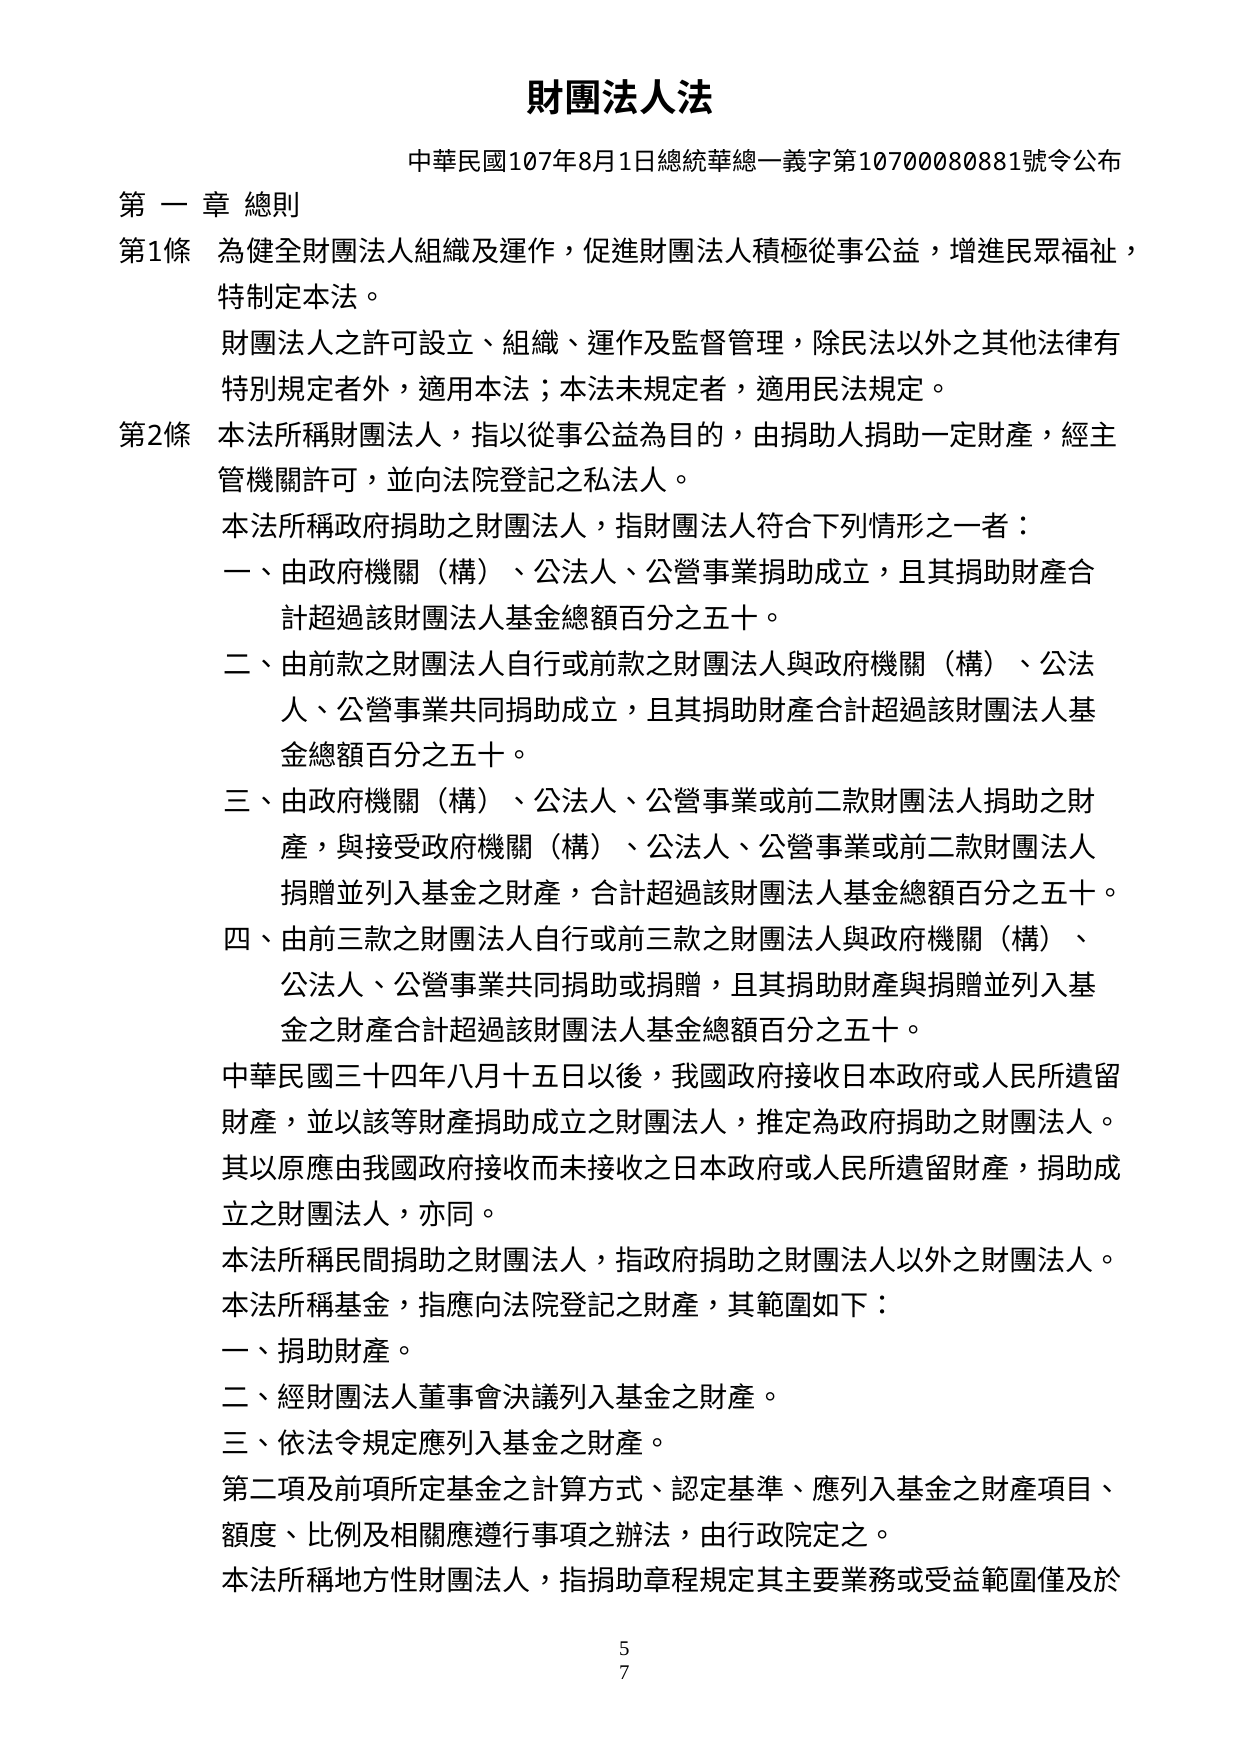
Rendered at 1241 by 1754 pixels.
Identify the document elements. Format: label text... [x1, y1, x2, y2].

text 中華民國107年8月1日總統華總一義字第10700080881號令公布 [118, 133, 1122, 179]
text 第1條 為健全財團法人組織及運作，促進財團法人積極從事公益，增進民眾福祉，特制定本法。 [118, 225, 1122, 317]
text 財團法人之許可設立、組織、運作及監督管理，除民法以外之其他法律有特別規定者外，適用本法；本法未規定者，適用民法規定。 [221, 317, 1122, 408]
text 第2條 本法所稱財團法人，指以從事公益為目的，由捐助人捐助一定財產，經主管機關許可，並向法院登記之私法人。 [118, 408, 1122, 500]
text 一、捐助財產。 [221, 1325, 1122, 1371]
text 三、由政府機關（構）、公法人、公營事業或前二款財團法人捐助之財產，與接受政府機關（構）、公法人、公營事業或前二款財團法人捐贈並列入基金之財產，合計超過該財團法人基金總額百分之五十。 [224, 775, 1122, 912]
text 本法所稱地方性財團法人，指捐助章程規定其主要業務或受益範圍僅及於單一直轄市、縣（市）行政區域，並由地方主管機關許可設立之財團法人。 [221, 1554, 1122, 1600]
text 財團法人法 [118, 75, 1122, 121]
text 第 一 章 總則 [118, 179, 1122, 225]
text 第二項及前項所定基金之計算方式、認定基準、應列入基金之財產項目、額度、比例及相關應遵行事項之辦法，由行政院定之。 [221, 1462, 1122, 1554]
text 三、依法令規定應列入基金之財產。 [221, 1417, 1122, 1462]
text 本法所稱民間捐助之財團法人，指政府捐助之財團法人以外之財團法人。 [221, 1233, 1122, 1279]
text 本法所稱基金，指應向法院登記之財產，其範圍如下： [221, 1279, 1122, 1325]
text 中華民國三十四年八月十五日以後，我國政府接收日本政府或人民所遺留財產，並以該等財產捐助成立之財團法人，推定為政府捐助之財團法人。 [221, 1050, 1122, 1142]
text 本法所稱政府捐助之財團法人，指財團法人符合下列情形之一者： [222, 500, 1122, 546]
text 二、經財團法人董事會決議列入基金之財產。 [221, 1371, 1122, 1417]
text 一、由政府機關（構）、公法人、公營事業捐助成立，且其捐助財產合計超過該財團法人基金總額百分之五十。 [224, 546, 1122, 637]
text 其以原應由我國政府接收而未接收之日本政府或人民所遺留財產，捐助成立之財團法人，亦同。 [221, 1142, 1122, 1233]
text 二、由前款之財團法人自行或前款之財團法人與政府機關（構）、公法人、公營事業共同捐助成立，且其捐助財產合計超過該財團法人基金總額百分之五十。 [224, 637, 1122, 775]
text 四、由前三款之財團法人自行或前三款之財團法人與政府機關（構）、公法人、公營事業共同捐助或捐贈，且其捐助財產與捐贈並列入基金之財產合計超過該財團法人基金總額百分之五十。 [224, 912, 1122, 1050]
